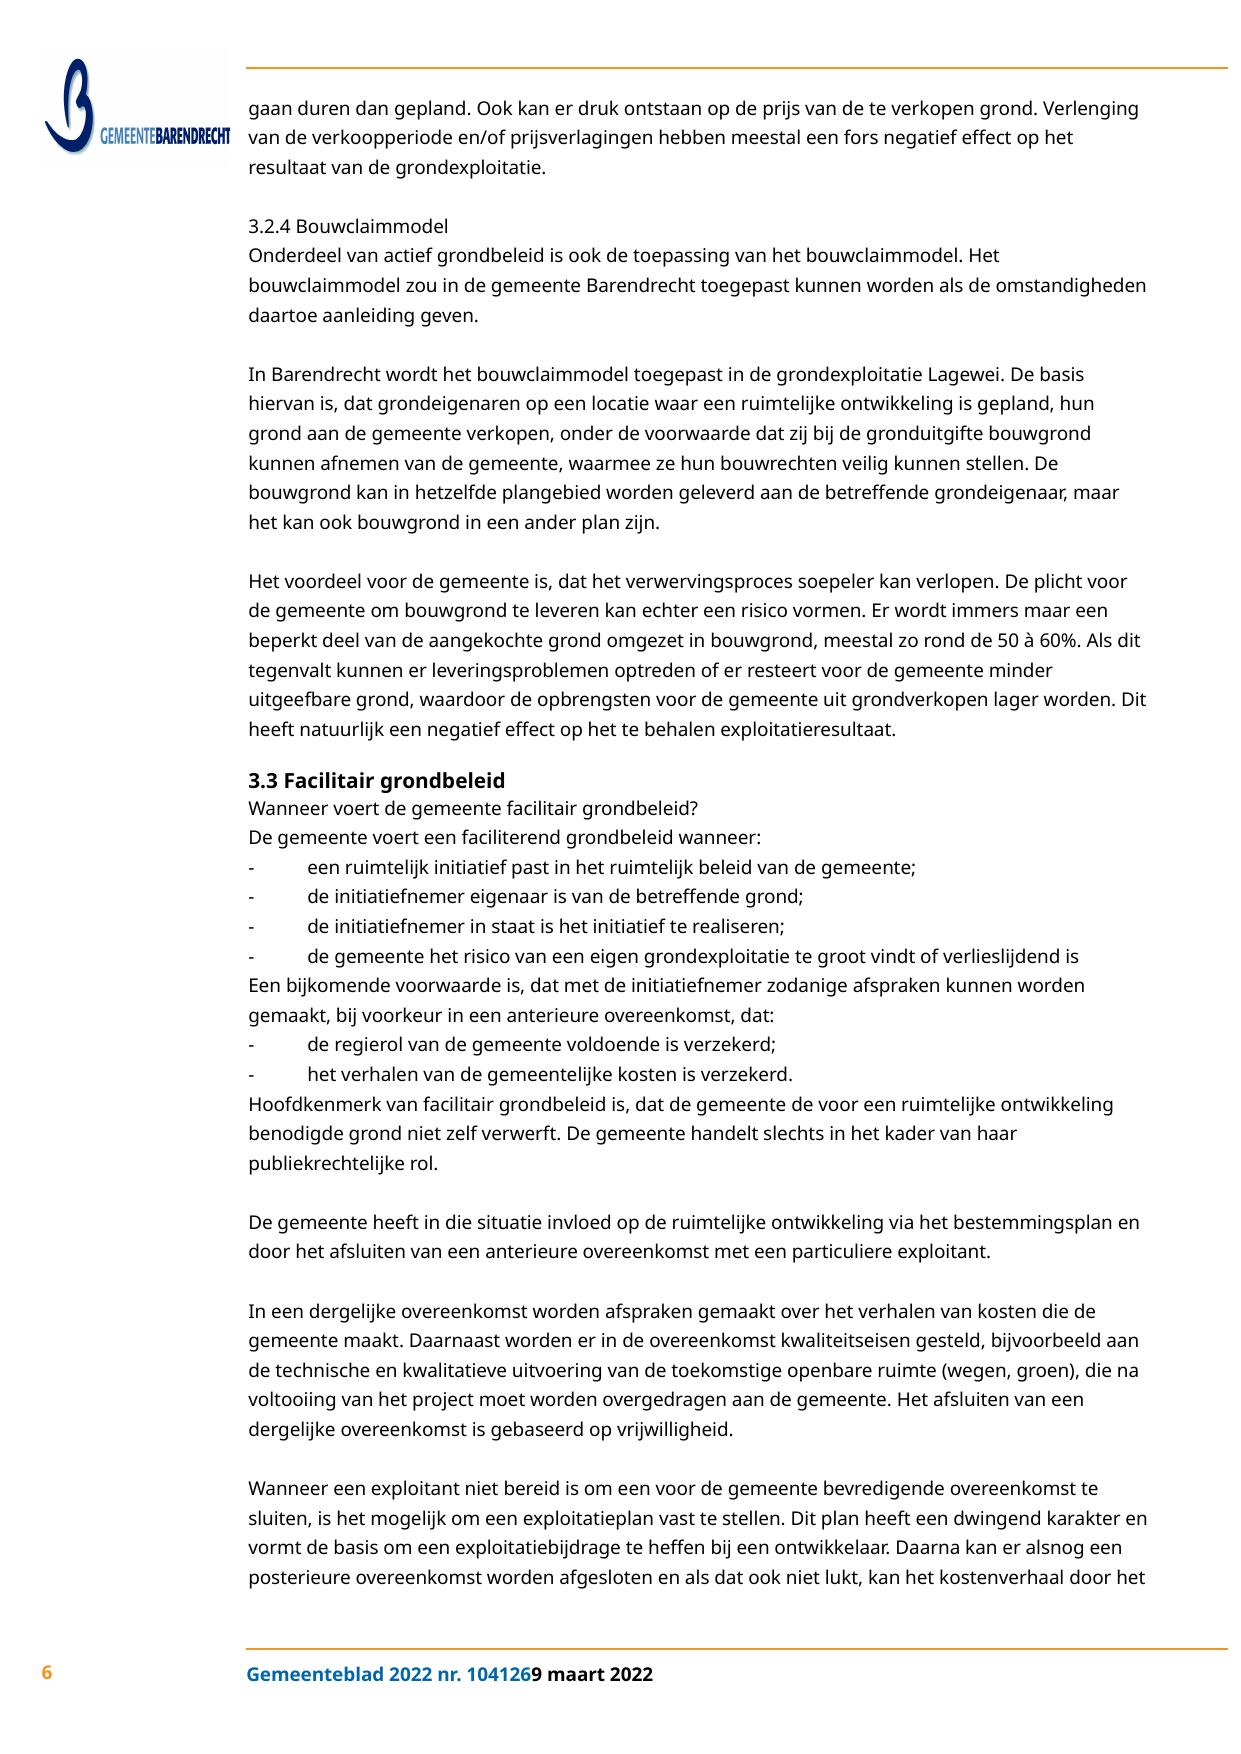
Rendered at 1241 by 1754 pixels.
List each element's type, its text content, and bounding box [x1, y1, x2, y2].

text Onderdeel van actief grondbeleid is ook de toepassing van het bouwclaimmodel. Het bouwclaimmodel zou in de gemeente Barendrecht toegepast kunnen worden als de omstandigheden daartoe aanleiding geven. [248, 243, 1152, 328]
text De gemeente voert een faciliterend grondbeleid wanneer: [248, 824, 1152, 850]
list het verhalen van de gemeentelijke kosten is verzekerd. [248, 1061, 1152, 1087]
list de regierol van de gemeente voldoende is verzekerd; [248, 1032, 1152, 1057]
text In Barendrecht wordt het bouwclaimmodel toegepast in de grondexploitatie Lagewei. De basis hiervan is, dat grondeigenaren op een locatie waar een ruimtelijke ontwikkeling is gepland, hun grond aan de gemeente verkopen, onder de voorwaarde dat zij bij de gronduitgifte bouwgrond kunnen afnemen van de gemeente, waarmee ze hun bouwrechten veilig kunnen stellen. De bouwgrond kan in hetzelfde plangebied worden geleverd aan de betreffende grondeigenaar, maar het kan ook bouwgrond in een ander plan zijn. [248, 361, 1152, 535]
text 3.3 Facilitair grondbeleid [248, 766, 1152, 795]
picture [41, 47, 231, 172]
text gaan duren dan gepland. Ook kan er druk ontstaan op de prijs van de te verkopen grond. Verlenging van de verkoopperiode en/of prijsverlagingen hebben meestal een fors negatief effect op het resultaat van de grondexploitatie. [248, 95, 1152, 180]
text Wanneer een exploitant niet bereid is om een voor de gemeente bevredigende overeenkomst te sluiten, is het mogelijk om een exploitatieplan vast te stellen. Dit plan heeft een dwingend karakter en vormt de basis om een exploitatiebijdrage te heffen bij een ontwikkelaar. Daarna kan er alsnog een posterieure overeenkomst worden afgesloten en als dat ook niet lukt, kan het kostenverhaal door het [248, 1475, 1152, 1590]
list een ruimtelijk initiatief past in het ruimtelijk beleid van de gemeente; [248, 854, 1152, 880]
text Het voordeel voor de gemeente is, dat het verwervingsproces soepeler kan verlopen. De plicht voor de gemeente om bouwgrond te leveren kan echter een risico vormen. Er wordt immers maar een beperkt deel van de aangekochte grond omgezet in bouwgrond, meestal zo rond de 50 à 60%. Als dit tegenvalt kunnen er leveringsproblemen optreden of er resteert voor de gemeente minder uitgeefbare grond, waardoor de opbrengsten voor de gemeente uit grondverkopen lager worden. Dit heeft natuurlijk een negatief effect op het te behalen exploitatieresultaat. [248, 568, 1152, 742]
list de initiatiefnemer eigenaar is van de betreffende grond; [248, 884, 1152, 909]
list de gemeente het risico van een eigen grondexploitatie te groot vindt of verlieslijdend is [248, 943, 1152, 968]
text Een bijkomende voorwaarde is, dat met de initiatiefnemer zodanige afspraken kunnen worden gemaakt, bij voorkeur in een anterieure overeenkomst, dat: [248, 972, 1152, 1028]
list de initiatiefnemer in staat is het initiatief te realiseren; [248, 913, 1152, 939]
text 3.2.4 Bouwclaimmodel [248, 213, 1152, 239]
text Wanneer voert de gemeente facilitair grondbeleid? [248, 795, 1152, 821]
text In een dergelijke overeenkomst worden afspraken gemaakt over het verhalen van kosten die de gemeente maakt. Daarnaast worden er in de overeenkomst kwaliteitseisen gesteld, bijvoorbeeld aan de technische en kwalitatieve uitvoering van de toekomstige openbare ruimte (wegen, groen), die na voltooiing van het project moet worden overgedragen aan de gemeente. Het afsluiten van een dergelijke overeenkomst is gebaseerd op vrijwilligheid. [248, 1298, 1152, 1442]
text De gemeente heeft in die situatie invloed op de ruimtelijke ontwikkeling via het bestemmingsplan en door het afsluiten van een anterieure overeenkomst met een particuliere exploitant. [248, 1209, 1152, 1264]
text Hoofdkenmerk van facilitair grondbeleid is, dat de gemeente de voor een ruimtelijke ontwikkeling benodigde grond niet zelf verwerft. De gemeente handelt slechts in het kader van haar publiekrechtelijke rol. [248, 1091, 1152, 1176]
